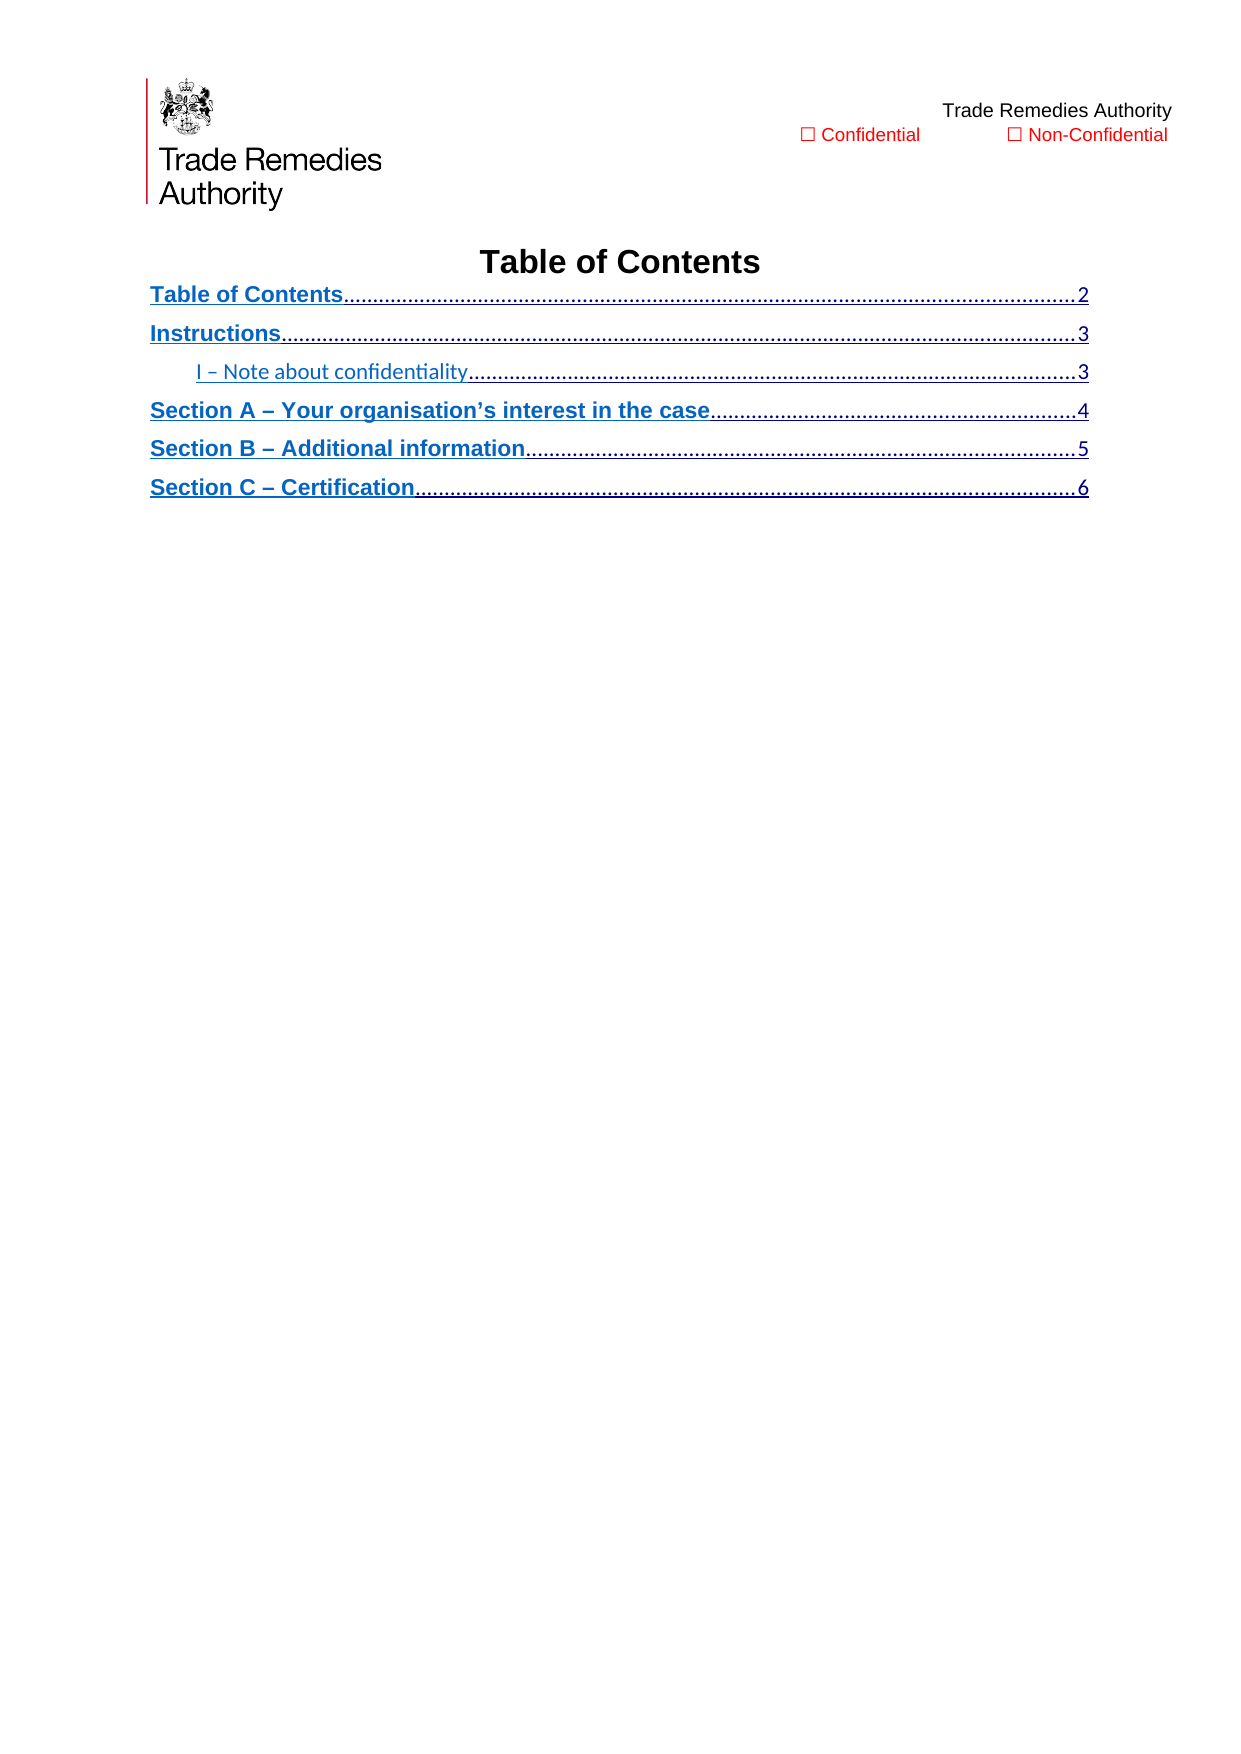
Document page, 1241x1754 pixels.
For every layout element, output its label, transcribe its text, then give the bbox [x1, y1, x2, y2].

text Section A – Your organisation’s interest in the case 4 [150, 396, 1090, 424]
text Section B – Additional information 5 [150, 434, 1090, 462]
text Table of Contents 2 [150, 281, 1090, 309]
text I – Note about confidentiality 3 [196, 357, 1090, 386]
subtitle Table of Contents [150, 242, 1090, 281]
text Instructions 3 [150, 319, 1090, 347]
text Section C – Certification 6 [150, 473, 1090, 501]
